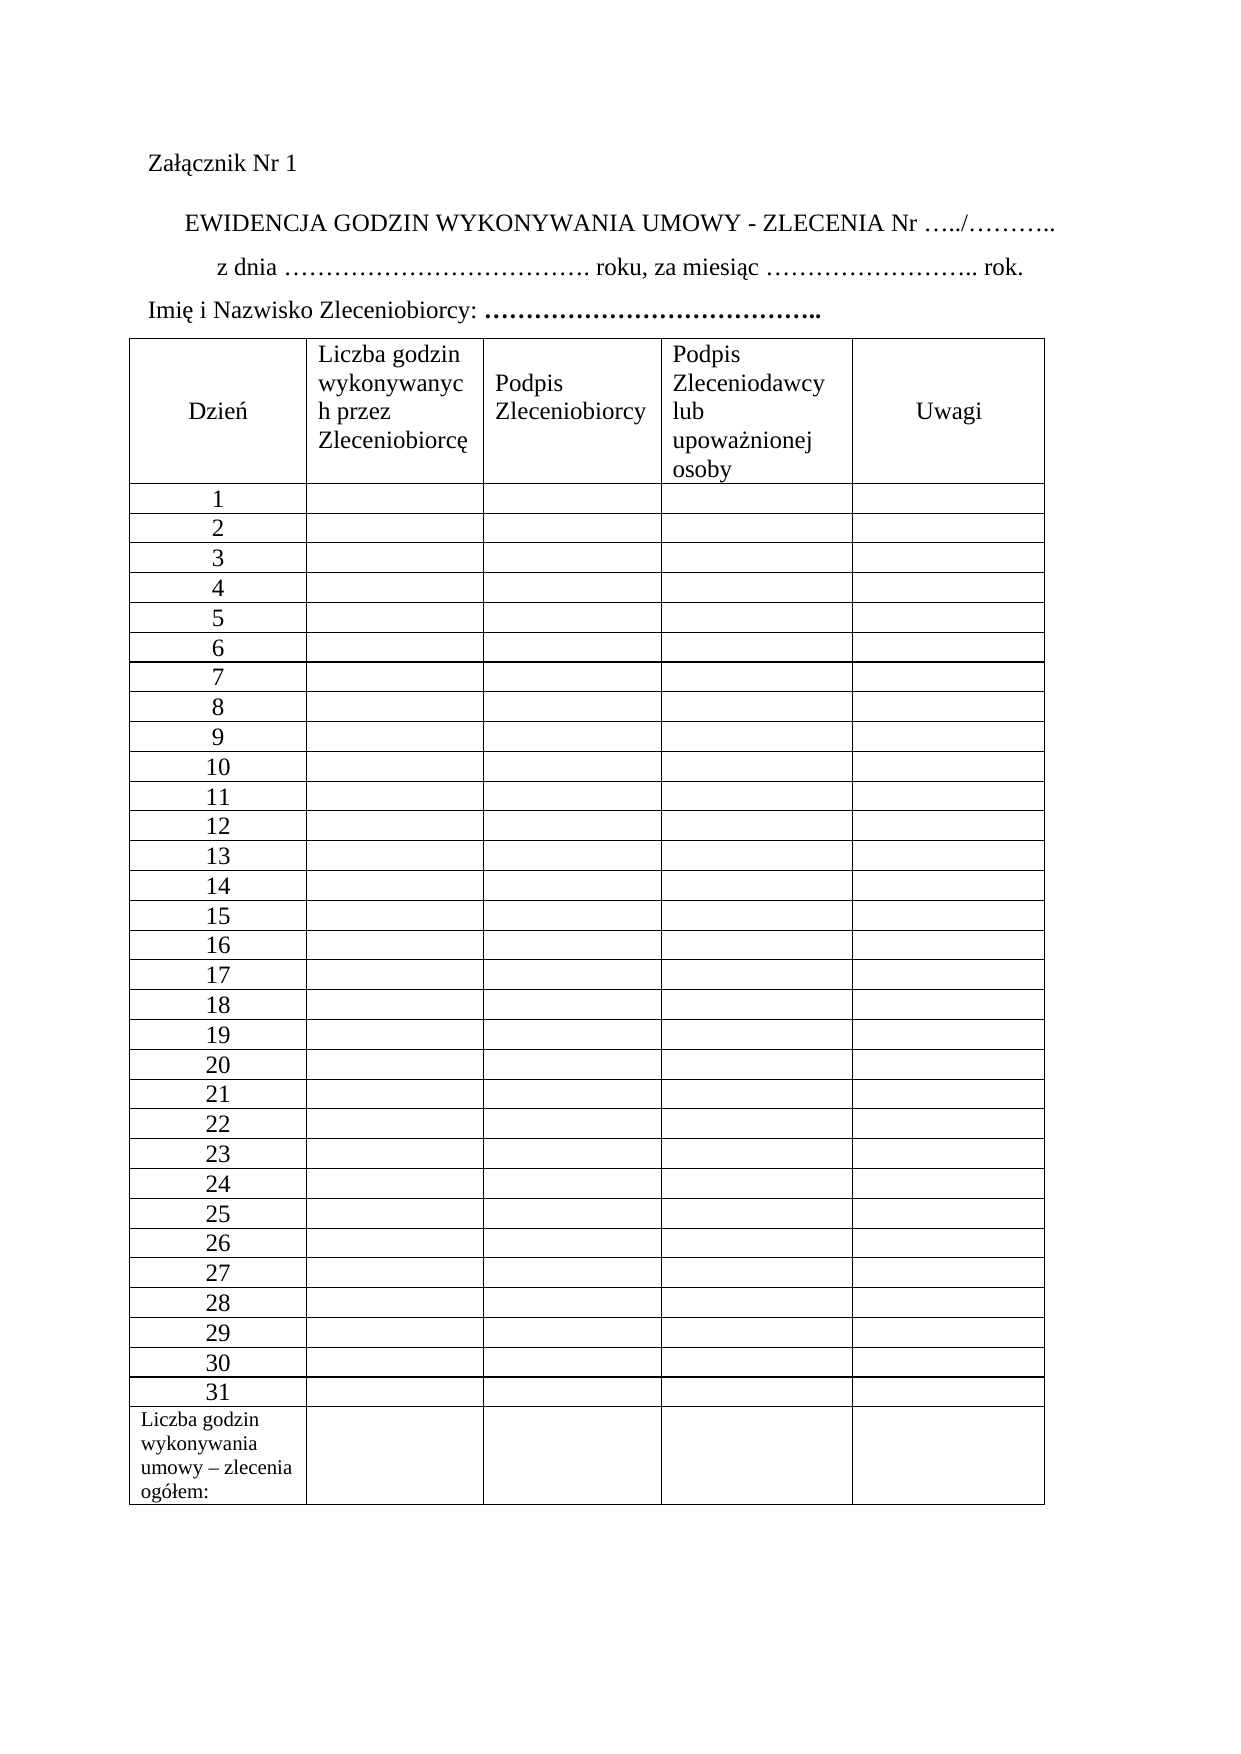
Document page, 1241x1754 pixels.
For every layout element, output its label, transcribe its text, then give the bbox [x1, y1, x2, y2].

table_header Liczba godzin wykonywanych przez Zleceniobiorcę [307, 339, 483, 483]
table_cell [484, 692, 661, 721]
table_cell Liczba godzin wykonywania umowy – zlecenia ogółem: [130, 1407, 306, 1503]
table_cell [484, 931, 661, 959]
table_cell [307, 692, 483, 721]
table_cell 18 [130, 990, 306, 1019]
table_cell [307, 1378, 483, 1406]
table_cell [307, 811, 483, 840]
table_cell [853, 573, 1044, 602]
text EWIDENCJA GODZIN WYKONYWANIA UMOWY - ZLECENIA Nr …../……….. z dnia ………………………………. roku, za miesiąc …………………….. rok. [148, 208, 1093, 280]
table_cell 19 [130, 1020, 306, 1049]
table_cell [484, 543, 661, 572]
table_cell 30 [130, 1348, 306, 1376]
table_cell [853, 1318, 1044, 1347]
table_cell [853, 990, 1044, 1019]
table_cell [484, 782, 661, 810]
table_cell [307, 1080, 483, 1108]
table_header Podpis Zleceniodawcy lub upoważnionej osoby [662, 339, 852, 483]
table_cell 10 [130, 752, 306, 781]
table_cell [853, 692, 1044, 721]
table_cell [662, 573, 852, 602]
table_header Uwagi [853, 339, 1044, 483]
table_cell [484, 841, 661, 870]
table_cell [307, 1288, 483, 1317]
table_cell [662, 752, 852, 781]
table_cell [662, 901, 852, 929]
table_cell [853, 1169, 1044, 1198]
table_cell [662, 960, 852, 989]
table_cell [853, 722, 1044, 751]
table_cell [484, 1020, 661, 1049]
table_cell [853, 901, 1044, 929]
table_cell [307, 1050, 483, 1078]
table_cell [853, 1407, 1044, 1503]
table_cell [484, 663, 661, 691]
table_cell [484, 811, 661, 840]
table_cell [307, 1020, 483, 1049]
table_cell [662, 514, 852, 542]
table_cell [307, 484, 483, 512]
table_cell [484, 1318, 661, 1347]
table_cell [484, 901, 661, 929]
table_cell [484, 960, 661, 989]
table_cell 8 [130, 692, 306, 721]
table_cell [484, 990, 661, 1019]
table_cell [853, 603, 1044, 632]
table_cell [307, 1258, 483, 1287]
table_cell 22 [130, 1109, 306, 1138]
table_cell [307, 1229, 483, 1257]
table_cell [853, 1050, 1044, 1078]
table_cell [307, 1139, 483, 1168]
table_cell 17 [130, 960, 306, 989]
table_cell 5 [130, 603, 306, 632]
table_cell [853, 1199, 1044, 1227]
table_cell [484, 1139, 661, 1168]
table_cell [853, 841, 1044, 870]
table_cell [853, 960, 1044, 989]
table_cell [662, 1229, 852, 1257]
table_cell [662, 1050, 852, 1078]
table_cell [662, 1139, 852, 1168]
table_cell [662, 931, 852, 959]
table_cell [484, 1169, 661, 1198]
table_cell [853, 1288, 1044, 1317]
table_cell [853, 1109, 1044, 1138]
table_cell [484, 1378, 661, 1406]
table_cell [307, 990, 483, 1019]
table_cell [853, 1139, 1044, 1168]
table_cell [307, 722, 483, 751]
table_cell [853, 931, 1044, 959]
table_cell [853, 871, 1044, 900]
table_cell [662, 782, 852, 810]
table_cell 7 [130, 663, 306, 691]
table_cell [662, 841, 852, 870]
table_cell 9 [130, 722, 306, 751]
table_cell [484, 1288, 661, 1317]
table_cell [307, 1169, 483, 1198]
table_cell [307, 1348, 483, 1376]
table_cell [853, 633, 1044, 661]
table_cell [484, 603, 661, 632]
table_cell [307, 960, 483, 989]
table_cell [307, 1199, 483, 1227]
table_cell [662, 1407, 852, 1503]
table_cell [662, 990, 852, 1019]
table_cell [484, 722, 661, 751]
table_cell 13 [130, 841, 306, 870]
table_cell 14 [130, 871, 306, 900]
table_cell [853, 1258, 1044, 1287]
table_cell [662, 1169, 852, 1198]
table_cell [662, 1080, 852, 1108]
table_cell [662, 1020, 852, 1049]
table_cell [307, 1407, 483, 1503]
table_cell [853, 1229, 1044, 1257]
table_cell [662, 1378, 852, 1406]
table_cell [484, 1348, 661, 1376]
table_cell 2 [130, 514, 306, 542]
table_cell [307, 752, 483, 781]
table_cell [662, 1288, 852, 1317]
table_cell [662, 1318, 852, 1347]
table_cell [662, 722, 852, 751]
table_cell 1 [130, 484, 306, 512]
table_cell [307, 1318, 483, 1347]
table_cell [484, 1258, 661, 1287]
table_cell [853, 514, 1044, 542]
table_cell [484, 1109, 661, 1138]
table_cell 31 [130, 1378, 306, 1406]
table_header Dzień [130, 339, 306, 483]
table_cell [484, 1199, 661, 1227]
table_cell 15 [130, 901, 306, 929]
text Imię i Nazwisko Zleceniobiorcy: ………………………………….. [148, 295, 1093, 323]
table_cell 28 [130, 1288, 306, 1317]
table_cell [484, 1407, 661, 1503]
table_cell [853, 663, 1044, 691]
table_cell [307, 633, 483, 661]
table_cell [484, 573, 661, 602]
table_cell 12 [130, 811, 306, 840]
table_cell [484, 514, 661, 542]
table_cell [853, 1348, 1044, 1376]
table_cell [662, 603, 852, 632]
table_cell [662, 484, 852, 512]
table_cell [484, 871, 661, 900]
table_cell 29 [130, 1318, 306, 1347]
table_cell [307, 573, 483, 602]
table_cell [853, 1080, 1044, 1108]
table_cell [484, 484, 661, 512]
table_cell [853, 1020, 1044, 1049]
table_cell [662, 663, 852, 691]
table_cell 25 [130, 1199, 306, 1227]
table_cell [853, 752, 1044, 781]
table_cell [307, 603, 483, 632]
table_cell [853, 1378, 1044, 1406]
table_cell [662, 1199, 852, 1227]
table_cell [853, 484, 1044, 512]
table_cell [853, 811, 1044, 840]
table_cell [662, 1109, 852, 1138]
table_cell 6 [130, 633, 306, 661]
table_cell [484, 633, 661, 661]
table_cell [307, 871, 483, 900]
table_cell [307, 901, 483, 929]
table_cell [307, 1109, 483, 1138]
table_cell [484, 752, 661, 781]
table_cell [307, 543, 483, 572]
table_cell [307, 782, 483, 810]
table_cell 20 [130, 1050, 306, 1078]
table_cell 21 [130, 1080, 306, 1108]
table_cell [307, 931, 483, 959]
table_cell [662, 543, 852, 572]
table_cell [484, 1229, 661, 1257]
table_cell [662, 692, 852, 721]
table_cell [853, 782, 1044, 810]
table_cell [307, 514, 483, 542]
table_cell 3 [130, 543, 306, 572]
table_cell [853, 543, 1044, 572]
table_cell [662, 1348, 852, 1376]
table_cell [662, 811, 852, 840]
table_cell [662, 633, 852, 661]
table_header Podpis Zleceniobiorcy [484, 339, 661, 483]
table_cell 26 [130, 1229, 306, 1257]
table_cell 24 [130, 1169, 306, 1198]
table_cell [307, 841, 483, 870]
table_cell 16 [130, 931, 306, 959]
table_cell 23 [130, 1139, 306, 1168]
table_cell [662, 871, 852, 900]
text Załącznik Nr 1 [148, 148, 1093, 176]
table_cell 11 [130, 782, 306, 810]
table_cell 4 [130, 573, 306, 602]
table_cell [484, 1050, 661, 1078]
table_cell 27 [130, 1258, 306, 1287]
table_cell [307, 663, 483, 691]
table_cell [484, 1080, 661, 1108]
table_cell [662, 1258, 852, 1287]
